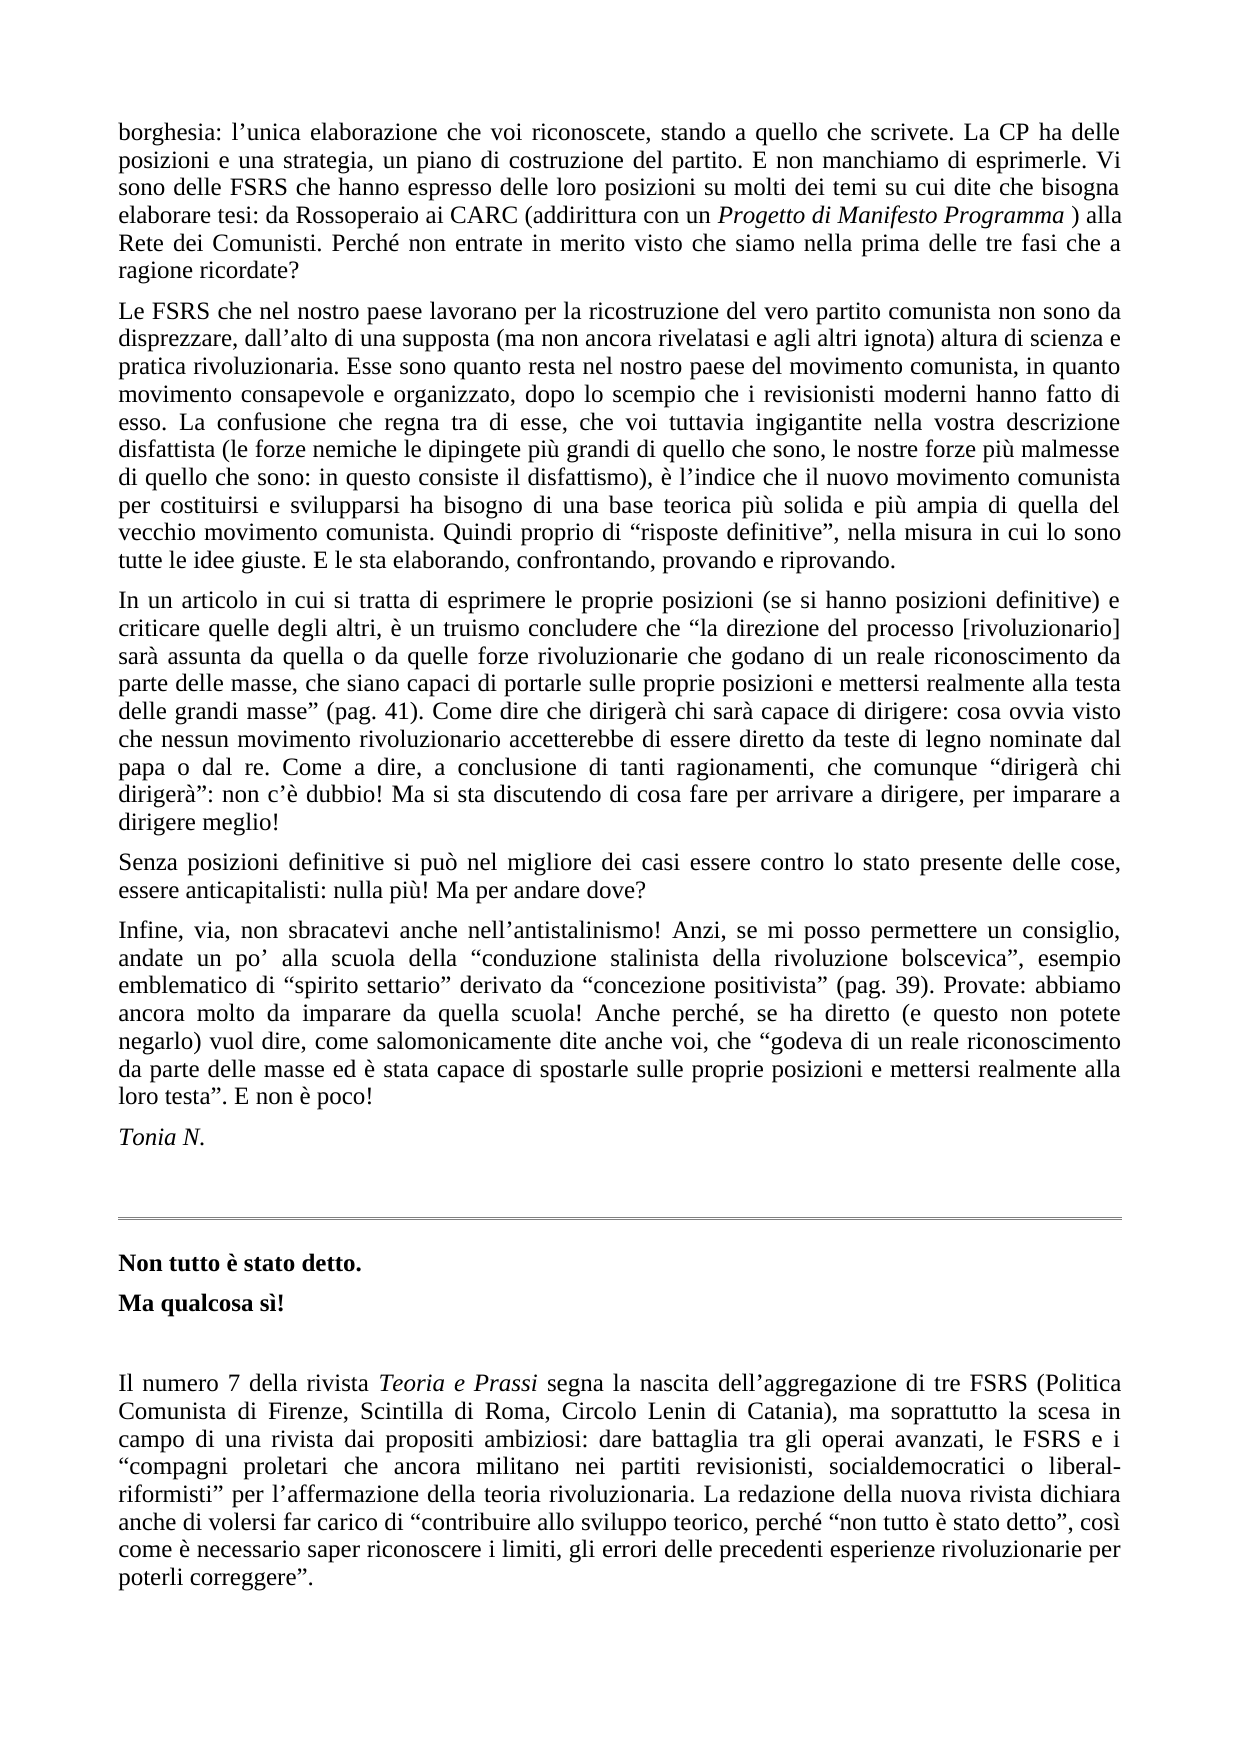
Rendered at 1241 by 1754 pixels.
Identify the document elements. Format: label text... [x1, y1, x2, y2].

text Senza posizioni definitive si può nel migliore dei casi essere contro lo stato presente delle cose, essere anticapitalisti: nulla più! Ma per andare dove? [118, 848, 1122, 904]
text Infine, via, non sbracatevi anche nell’antistalinismo! Anzi, se mi posso permettere un consiglio, andate un po’ alla scuola della “conduzione stalinista della rivoluzione bolscevica”, esempio emblematico di “spirito settario” derivato da “concezione positivista” (pag. 39). Provate: abbiamo ancora molto da imparare da quella scuola! Anche perché, se ha diretto (e questo non potete negarlo) vuol dire, come salomonicamente dite anche voi, che “godeva di un reale riconoscimento da parte delle masse ed è stata capace di spostarle sulle proprie posizioni e mettersi realmente alla loro testa”. E non è poco! [118, 916, 1122, 1110]
text In un articolo in cui si tratta di esprimere le proprie posizioni (se si hanno posizioni definitive) e criticare quelle degli altri, è un truismo concludere che “la direzione del processo [rivoluzionario] sarà assunta da quella o da quelle forze rivoluzionarie che godano di un reale riconoscimento da parte delle masse, che siano capaci di portarle sulle proprie posizioni e mettersi realmente alla testa delle grandi masse” (pag. 41). Come dire che dirigerà chi sarà capace di dirigere: cosa ovvia visto che nessun movimento rivoluzionario accetterebbe di essere diretto da teste di legno nominate dal papa o dal re. Come a dire, a conclusione di tanti ragionamenti, che comunque “dirigerà chi dirigerà”: non c’è dubbio! Ma si sta discutendo di cosa fare per arrivare a dirigere, per imparare a dirigere meglio! [118, 586, 1122, 836]
text Ma qualcosa sì! [118, 1289, 1122, 1317]
text borghesia: l’unica elaborazione che voi riconoscete, stando a quello che scrivete. La CP ha delle posizioni e una strategia, un piano di costruzione del partito. E non manchiamo di esprimerle. Vi sono delle FSRS che hanno espresso delle loro posizioni su molti dei temi su cui dite che bisogna elaborare tesi: da Rossoperaio ai CARC (addirittura con un Progetto di Manifesto Programma ) alla Rete dei Comunisti. Perché non entrate in merito visto che siamo nella prima delle tre fasi che a ragione ricordate? [118, 118, 1122, 284]
text Non tutto è stato detto. [118, 1249, 1122, 1276]
text Le FSRS che nel nostro paese lavorano per la ricostruzione del vero partito comunista non sono da disprezzare, dall’alto di una supposta (ma non ancora rivelatasi e agli altri ignota) altura di scienza e pratica rivoluzionaria. Esse sono quanto resta nel nostro paese del movimento comunista, in quanto movimento consapevole e organizzato, dopo lo scempio che i revisionisti moderni hanno fatto di esso. La confusione che regna tra di esse, che voi tuttavia ingigantite nella vostra descrizione disfattista (le forze nemiche le dipingete più grandi di quello che sono, le nostre forze più malmesse di quello che sono: in questo consiste il disfattismo), è l’indice che il nuovo movimento comunista per costituirsi e svilupparsi ha bisogno di una base teorica più solida e più ampia di quella del vecchio movimento comunista. Quindi proprio di “risposte definitive”, nella misura in cui lo sono tutte le idee giuste. E le sta elaborando, confrontando, provando e riprovando. [118, 297, 1122, 574]
text Il numero 7 della rivista Teoria e Prassi segna la nascita dell’aggregazione di tre FSRS (Politica Comunista di Firenze, Scintilla di Roma, Circolo Lenin di Catania), ma soprattutto la scesa in campo di una rivista dai propositi ambiziosi: dare battaglia tra gli operai avanzati, le FSRS e i “compagni proletari che ancora militano nei partiti revisionisti, socialdemocratici o liberal-riformisti” per l’affermazione della teoria rivoluzionaria. La redazione della nuova rivista dichiara anche di volersi far carico di “contribuire allo sviluppo teorico, perché “non tutto è stato detto”, così come è necessario saper riconoscere i limiti, gli errori delle precedenti esperienze rivoluzionarie per poterli correggere”. [118, 1369, 1122, 1591]
text Tonia N. [118, 1123, 1122, 1150]
